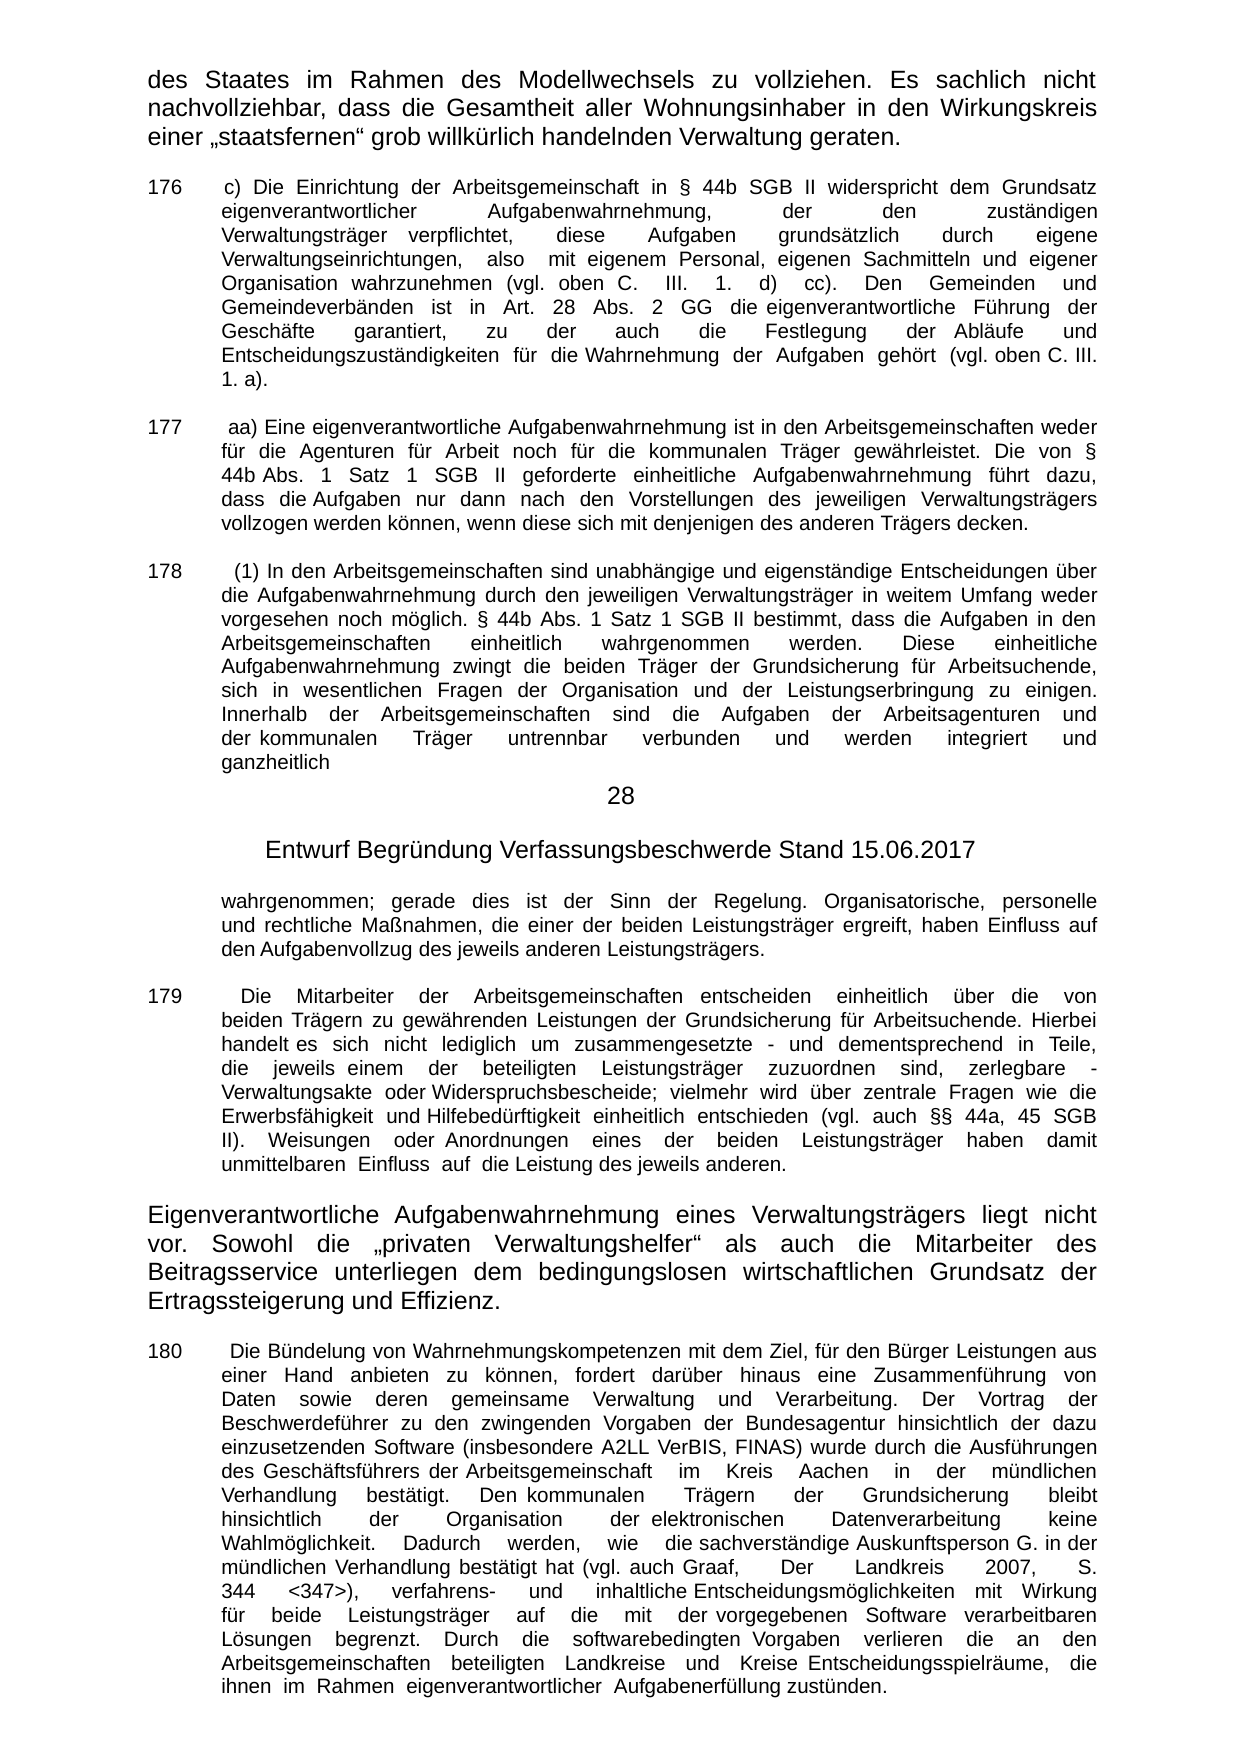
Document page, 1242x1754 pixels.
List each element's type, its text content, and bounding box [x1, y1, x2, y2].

text 179 Die Mitarbeiter der Arbeitsgemeinschaften entscheiden einheitlich über die von beiden Trägern zu gewährenden Leistungen der Grundsicherung für Arbeitsuchende. Hierbei handelt es sich nicht lediglich um zusammengesetzte - und dementsprechend in Teile, die jeweils einem der beteiligten Leistungsträger zuzuordnen sind, zerlegbare - Verwaltungsakte oder Widerspruchsbescheide; vielmehr wird über zentrale Fragen wie die Erwerbsfähigkeit und Hilfebedürftigkeit einheitlich entschieden (vgl. auch §§ 44a, 45 SGB II). Weisungen oder Anordnungen eines der beiden Leistungsträger haben damit unmittelbaren Einfluss auf die Leistung des jeweils anderen. [147, 984, 1097, 1176]
text 177 aa) Eine eigenverantwortliche Aufgabenwahrnehmung ist in den Arbeitsgemeinschaften weder für die Agenturen für Arbeit noch für die kommunalen Träger gewährleistet. Die von § 44b Abs. 1 Satz 1 SGB II geforderte einheitliche Aufgabenwahrnehmung führt dazu, dass die Aufgaben nur dann nach den Vorstellungen des jeweiligen Verwaltungsträgers vollzogen werden können, wenn diese sich mit denjenigen des anderen Trägers decken. [147, 415, 1097, 534]
text 180 Die Bündelung von Wahrnehmungskompetenzen mit dem Ziel, für den Bürger Leistungen aus einer Hand anbieten zu können, fordert darüber hinaus eine Zusammenführung von Daten sowie deren gemeinsame Verwaltung und Verarbeitung. Der Vortrag der Beschwerdeführer zu den zwingenden Vorgaben der Bundesagentur hinsichtlich der dazu einzusetzenden Software (insbesondere A2LL VerBIS, FINAS) wurde durch die Ausführungen des Geschäftsführers der Arbeitsgemeinschaft im Kreis Aachen in der mündlichen Verhandlung bestätigt. Den kommunalen Trägern der Grundsicherung bleibt hinsichtlich der Organisation der elektronischen Datenverarbeitung keine Wahlmöglichkeit. Dadurch werden, wie die sachverständige Auskunftsperson G. in der mündlichen Verhandlung bestätigt hat (vgl. auch Graaf, Der Landkreis 2007, S. 344 <347>), verfahrens- und inhaltliche Entscheidungsmöglichkeiten mit Wirkung für beide Leistungsträger auf die mit der vorgegebenen Software verarbeitbaren Lösungen begrenzt. Durch die softwarebedingten Vorgaben verlieren die an den Arbeitsgemeinschaften beteiligten Landkreise und Kreise Entscheidungsspielräume, die ihnen im Rahmen eigenverantwortlicher Aufgabenerfüllung zustünden. [147, 1339, 1097, 1698]
text wahrgenommen; gerade dies ist der Sinn der Regelung. Organisatorische, personelle und rechtliche Maßnahmen, die einer der beiden Leistungsträger ergreift, haben Einfluss auf den Aufgabenvollzug des jeweils anderen Leistungsträgers. [221, 889, 1097, 961]
text des Staates im Rahmen des Modellwechsels zu vollziehen. Es sachlich nicht nachvollziehbar, dass die Gesamtheit aller Wohnungsinhaber in den Wirkungskreis einer „staatsfernen“ grob willkürlich handelnden Verwaltung geraten. [147, 64, 1098, 151]
text 28 [602, 781, 639, 810]
text Entwurf Begründung Verfassungsbeschwerde Stand 15.06.2017 [259, 835, 982, 864]
text 178 (1) In den Arbeitsgemeinschaften sind unabhängige und eigenständige Entscheidungen über die Aufgabenwahrnehmung durch den jeweiligen Verwaltungsträger in weitem Umfang weder vorgesehen noch möglich. § 44b Abs. 1 Satz 1 SGB II bestimmt, dass die Aufgaben in den Arbeitsgemeinschaften einheitlich wahrgenommen werden. Diese einheitliche Aufgabenwahrnehmung zwingt die beiden Träger der Grundsicherung für Arbeitsuchende, sich in wesentlichen Fragen der Organisation und der Leistungserbringung zu einigen. Innerhalb der Arbeitsgemeinschaften sind die Aufgaben der Arbeitsagenturen und der kommunalen Träger untrennbar verbunden und werden integriert und ganzheitlich [147, 558, 1097, 774]
text 176 c) Die Einrichtung der Arbeitsgemeinschaft in § 44b SGB II widerspricht dem Grundsatz eigenverantwortlicher Aufgabenwahrnehmung, der den zuständigen Verwaltungsträger verpflichtet, diese Aufgaben grundsätzlich durch eigene Verwaltungseinrichtungen, also mit eigenem Personal, eigenen Sachmitteln und eigener Organisation wahrzunehmen (vgl. oben C. III. 1. d) cc). Den Gemeinden und Gemeindeverbänden ist in Art. 28 Abs. 2 GG die eigenverantwortliche Führung der Geschäfte garantiert, zu der auch die Festlegung der Abläufe und Entscheidungszuständigkeiten für die Wahrnehmung der Aufgaben gehört (vgl. oben C. III. 1. a). [147, 175, 1098, 391]
text Eigenverantwortliche Aufgabenwahrnehmung eines Verwaltungsträgers liegt nicht vor. Sowohl die „privaten Verwaltungshelfer“ als auch die Mitarbeiter des Beitragsservice unterliegen dem bedingungslosen wirtschaftlichen Grundsatz der Ertragssteigerung und Effizienz. [147, 1200, 1099, 1315]
